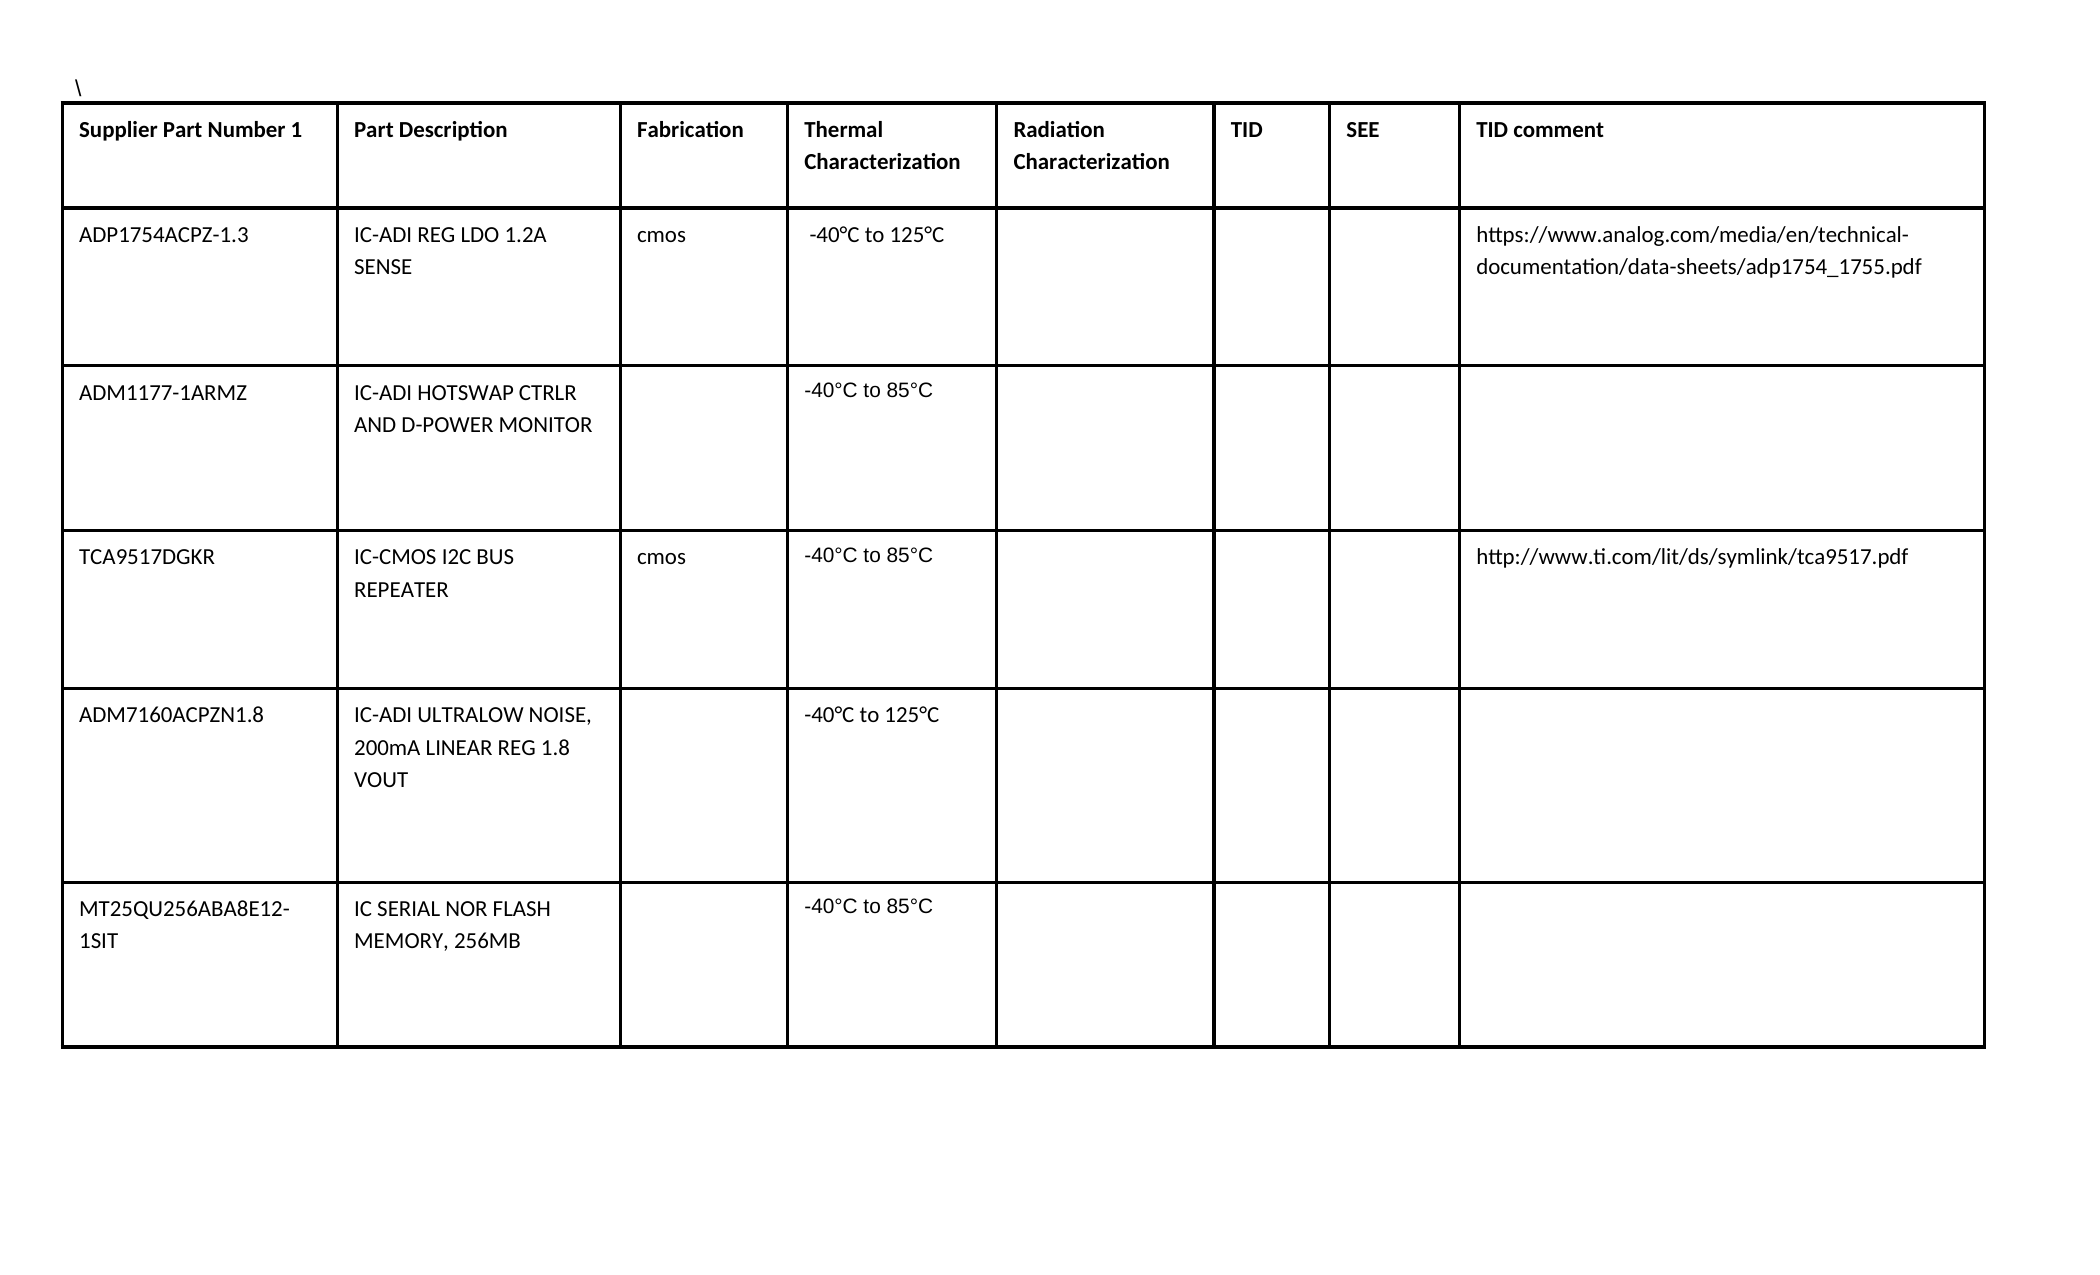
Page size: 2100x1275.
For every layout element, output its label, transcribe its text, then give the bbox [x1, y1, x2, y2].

table_cell [1461, 884, 1983, 1045]
table_cell [998, 884, 1212, 1045]
table_header Fabrication [622, 105, 786, 206]
table_cell [1461, 690, 1983, 881]
table_cell IC-ADI HOTSWAP CTRLR AND D-POWER MONITOR [339, 367, 619, 529]
table_cell [1331, 690, 1458, 881]
table_cell [622, 690, 786, 881]
table_cell [1331, 210, 1458, 364]
table_header Thermal Characterization [789, 105, 995, 206]
table_cell [622, 884, 786, 1045]
table_cell IC-ADI ULTRALOW NOISE, 200mA LINEAR REG 1.8 VOUT [339, 690, 619, 881]
table_cell [622, 367, 786, 529]
table_header Supplier Part Number 1 [64, 105, 336, 206]
table_cell cmos [622, 532, 786, 687]
table_cell -40°C to 125°C [789, 690, 995, 881]
table_cell [1331, 884, 1458, 1045]
table_cell MT25QU256ABA8E12-1SIT [64, 884, 336, 1045]
table_cell [998, 367, 1212, 529]
table_header TID [1216, 105, 1328, 206]
table_cell [1331, 367, 1458, 529]
table_cell [1331, 532, 1458, 687]
table_cell IC-CMOS I2C BUS REPEATER [339, 532, 619, 687]
table_cell IC SERIAL NOR FLASH MEMORY, 256MB [339, 884, 619, 1045]
table_cell -40°C to 85°C [789, 884, 995, 1045]
table_header TID comment [1461, 105, 1983, 206]
table_cell -40°C to 125°C [789, 210, 995, 364]
table_cell ADM7160ACPZN1.8 [64, 690, 336, 881]
table_cell [1216, 690, 1328, 881]
table_cell -40°C to 85°C [789, 532, 995, 687]
table_header Radiation Characterization [998, 105, 1212, 206]
table_cell IC-ADI REG LDO 1.2A SENSE [339, 210, 619, 364]
table_cell [1216, 532, 1328, 687]
table_cell cmos [622, 210, 786, 364]
table_cell [998, 210, 1212, 364]
table_cell http://www.ti.com/lit/ds/symlink/tca9517.pdf [1461, 532, 1983, 687]
table_cell [1216, 210, 1328, 364]
table_cell [998, 690, 1212, 881]
table_cell https://www.analog.com/media/en/technical-documentation/data-sheets/adp1754_1755.pdf [1461, 210, 1983, 364]
table_cell -40°C to 85°C [789, 367, 995, 529]
table_cell [1216, 367, 1328, 529]
table_header SEE [1331, 105, 1458, 206]
table_cell ADP1754ACPZ-1.3 [64, 210, 336, 364]
table_cell ADM1177-1ARMZ [64, 367, 336, 529]
table_cell [1461, 367, 1983, 529]
text \ [75, 75, 2025, 101]
table_cell [998, 532, 1212, 687]
table_header Part Description [339, 105, 619, 206]
table_cell [1216, 884, 1328, 1045]
table_cell TCA9517DGKR [64, 532, 336, 687]
